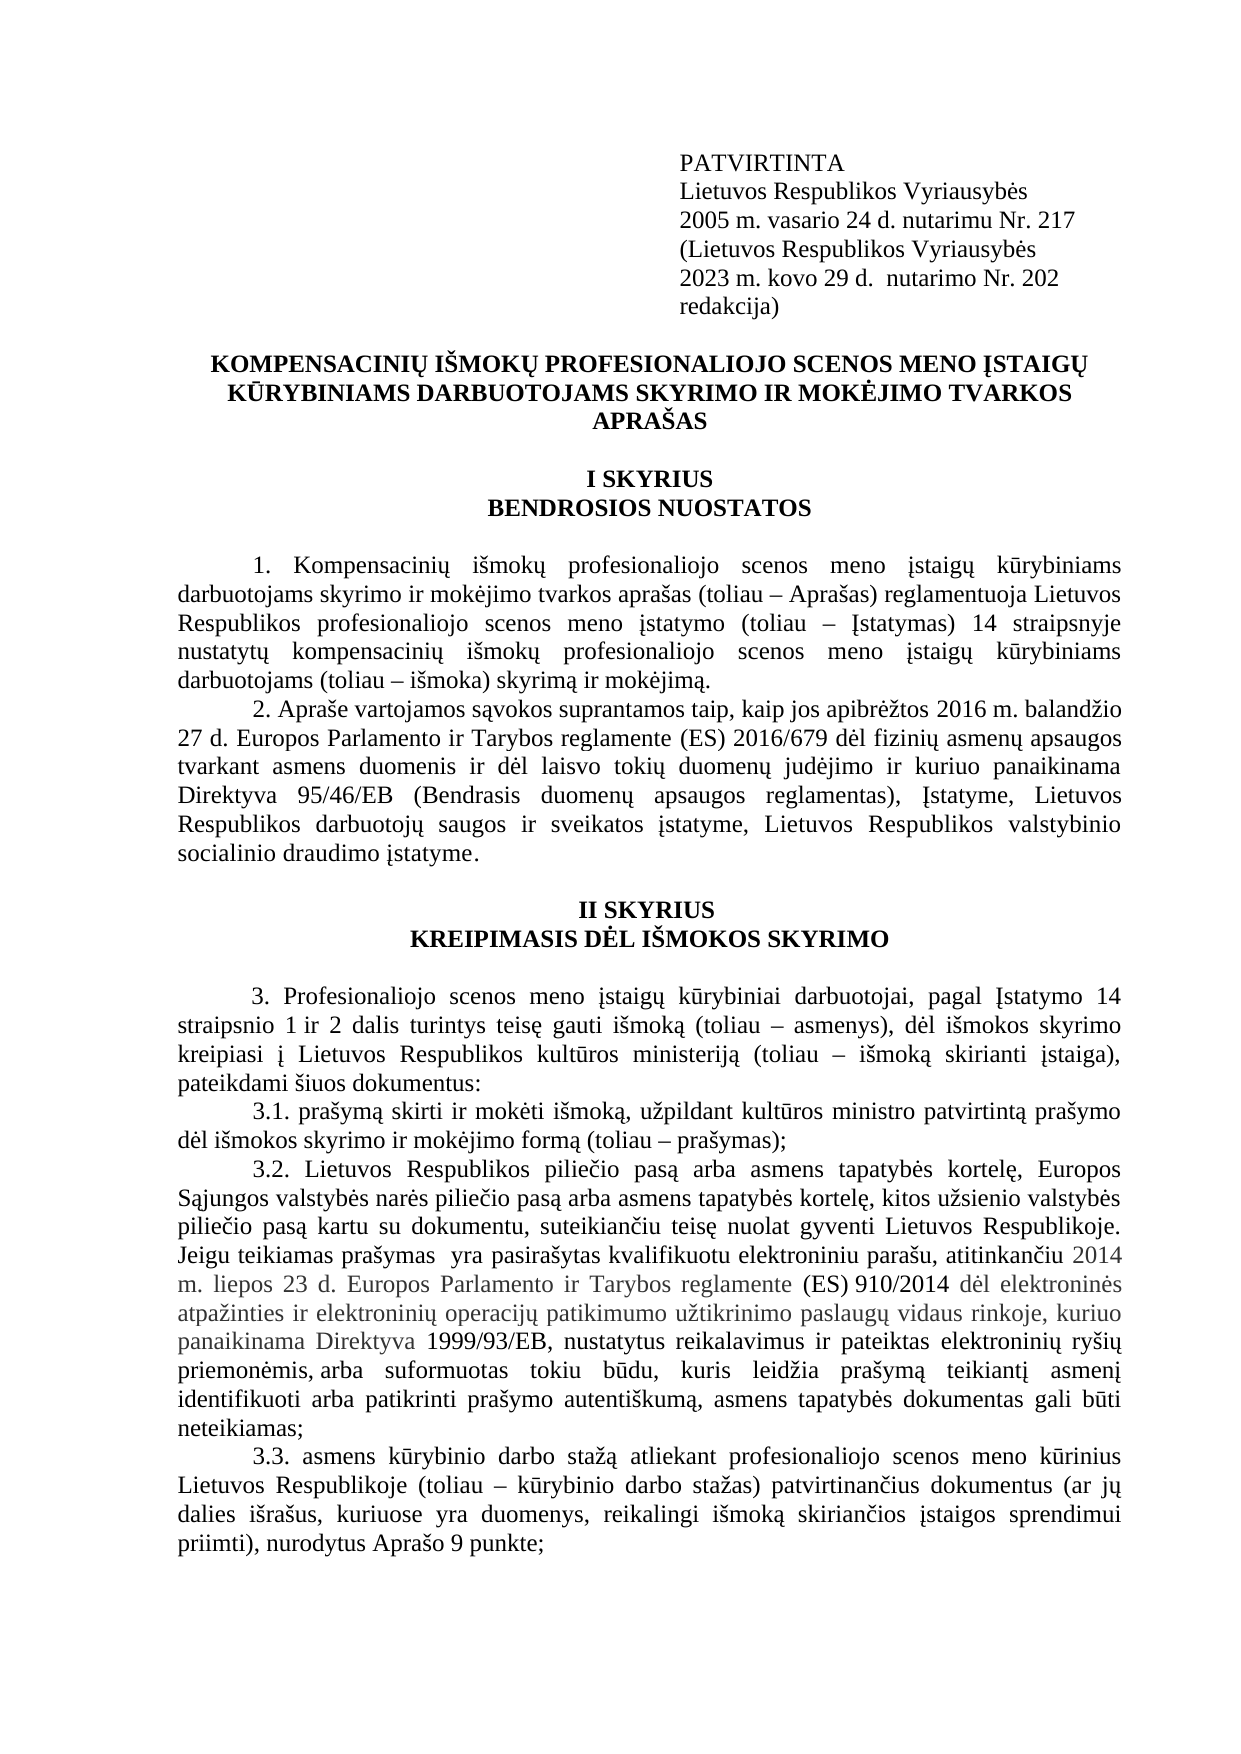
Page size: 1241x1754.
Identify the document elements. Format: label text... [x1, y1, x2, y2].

text 3.3. asmens kūrybinio darbo stažą atliekant profesionaliojo scenos meno kūrinius Lietuvos Respublikoje (toliau – kūrybinio darbo stažas) patvirtinančius dokumentus (ar jų dalies išrašus, kuriuose yra duomenys, reikalingi išmoką skiriančios įstaigos sprendimui priimti), nurodytus Aprašo 9 punkte; [177, 1441, 1122, 1556]
text 2. Apraše vartojamos sąvokos suprantamos taip, kaip jos apibrėžtos 2016 m. balandžio 27 d. Europos Parlamento ir Tarybos reglamente (ES) 2016/679 dėl fizinių asmenų apsaugos tvarkant asmens duomenis ir dėl laisvo tokių duomenų judėjimo ir kuriuo panaikinama Direktyva 95/46/EB (Bendrasis duomenų apsaugos reglamentas), Įstatyme, Lietuvos Respublikos darbuotojų saugos ir sveikatos įstatyme, Lietuvos Respublikos valstybinio socialinio draudimo įstatyme. [177, 694, 1122, 866]
text 1. Kompensacinių išmokų profesionaliojo scenos meno įstaigų kūrybiniams darbuotojams skyrimo ir mokėjimo tvarkos aprašas (toliau – Aprašas) reglamentuoja Lietuvos Respublikos profesionaliojo scenos meno įstatymo (toliau – Įstatymas) 14 straipsnyje nustatytų kompensacinių išmokų profesionaliojo scenos meno įstaigų kūrybiniams darbuotojams (toliau – išmoka) skyrimą ir mokėjimą. [177, 550, 1122, 694]
subtitle KREIPIMASIS DĖL IŠMOKOS SKYRIMO [177, 924, 1122, 953]
text PATVIRTINTA Lietuvos Respublikos Vyriausybės 2005 m. vasario 24 d. nutarimu Nr. 217 (Lietuvos Respublikos Vyriausybės 2023 m. kovo 29 d. nutarimo Nr. 202 redakcija) [679, 148, 1122, 320]
text 3. Profesionaliojo scenos meno įstaigų kūrybiniai darbuotojai, pagal Įstatymo 14 straipsnio 1 ir 2 dalis turintys teisę gauti išmoką (toliau – asmenys), dėl išmokos skyrimo kreipiasi į Lietuvos Respublikos kultūros ministeriją (toliau – išmoką skirianti įstaiga), pateikdami šiuos dokumentus: [177, 981, 1122, 1096]
subtitle II SKYRIUS [177, 895, 1122, 924]
text BENDROSIOS NUOSTATOS [177, 493, 1122, 521]
text KOMPENSACINIŲ IŠMOKŲ PROFESIONALIOJO SCENOS MENO ĮSTAIGŲ KŪRYBINIAMS DARBUOTOJAMS SKYRIMO IR MOKĖJIMO TVARKOS APRAŠAS [177, 349, 1122, 435]
text I SKYRIUS [177, 464, 1122, 493]
text 3.1. prašymą skirti ir mokėti išmoką, užpildant kultūros ministro patvirtintą prašymo dėl išmokos skyrimo ir mokėjimo formą (toliau – prašymas); [177, 1096, 1122, 1154]
text 3.2. Lietuvos Respublikos piliečio pasą arba asmens tapatybės kortelę, Europos Sąjungos valstybės narės piliečio pasą arba asmens tapatybės kortelę, kitos užsienio valstybės piliečio pasą kartu su dokumentu, suteikiančiu teisę nuolat gyventi Lietuvos Respublikoje. Jeigu teikiamas prašymas yra pasirašytas kvalifikuotu elektroniniu parašu, atitinkančiu 2014 m. liepos 23 d. Europos Parlamento ir Tarybos reglamente (ES) 910/2014 dėl elektroninės atpažinties ir elektroninių operacijų patikimumo užtikrinimo paslaugų vidaus rinkoje, kuriuo panaikinama Direktyva 1999/93/EB, nustatytus reikalavimus ir pateiktas elektroninių ryšių priemonėmis, arba suformuotas tokiu būdu, kuris leidžia prašymą teikiantį asmenį identifikuoti arba patikrinti prašymo autentiškumą, asmens tapatybės dokumentas gali būti neteikiamas; [177, 1154, 1122, 1441]
